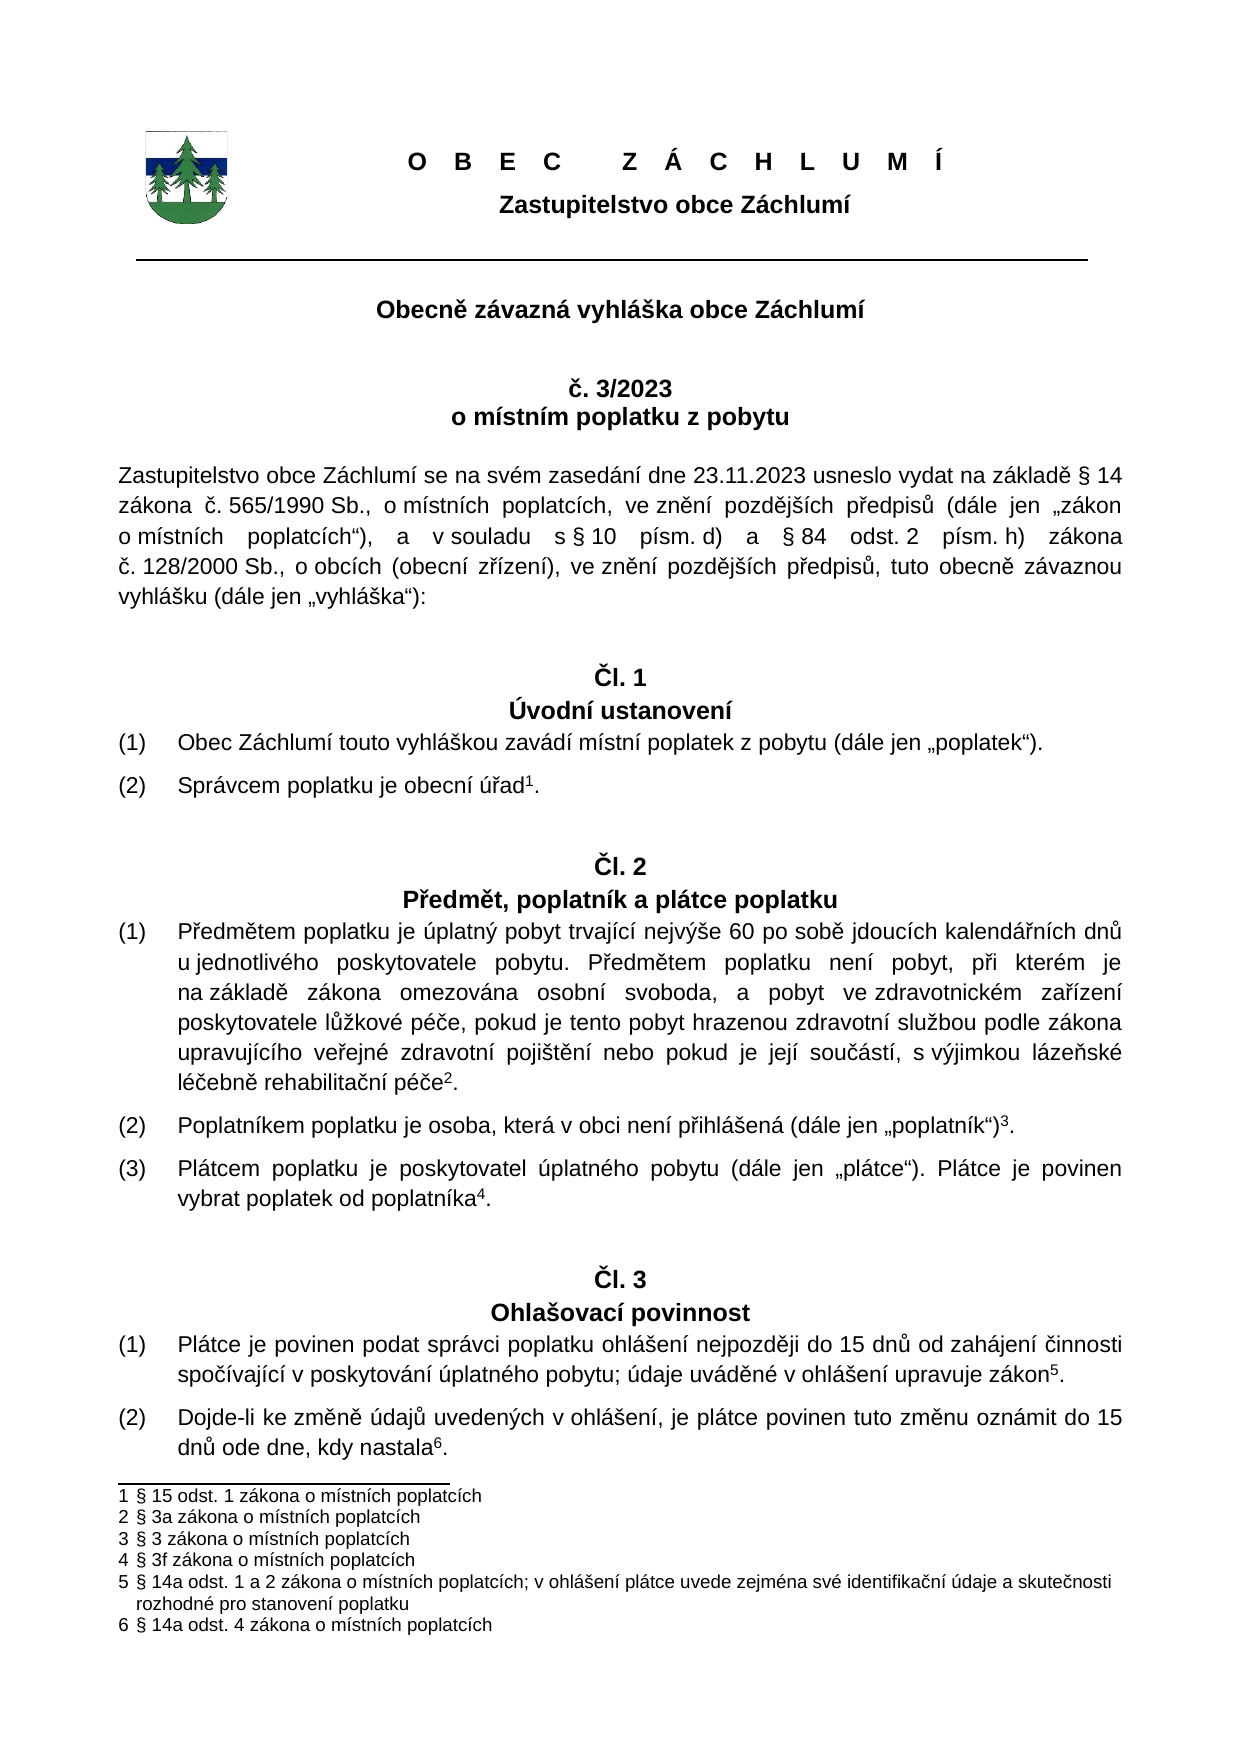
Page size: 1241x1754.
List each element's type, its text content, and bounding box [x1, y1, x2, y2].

text Zastupitelstvo obce Záchlumí [228, 190, 1122, 219]
text [118, 147, 145, 176]
list Plátcem poplatku je poskytovatel úplatného pobytu (dále jen „plátce“). Plátce je povinen vybrat poplatek od poplatníka. [118, 1155, 1122, 1211]
subtitle Čl. 1 Úvodní ustanovení [118, 663, 1122, 725]
subtitle Čl. 3 Ohlašovací povinnost [118, 1265, 1122, 1327]
list Poplatníkem poplatku je osoba, která v obci není přihlášená (dále jen „poplatník“). [118, 1112, 1122, 1138]
list § 14a odst. 1 a 2 zákona o místních poplatcích; v ohlášení plátce uvede zejména své identifikační údaje a skutečnosti rozhodné pro stanovení poplatku [118, 1571, 1122, 1614]
list Dojde-li ke změně údajů uvedených v ohlášení, je plátce povinen tuto změnu oznámit do 15 dnů ode dne, kdy nastala. [118, 1404, 1122, 1461]
text Zastupitelstvo obce Záchlumí se na svém zasedání dne 23.11.2023 usneslo vydat na základě § 14 zákona č. 565/1990 Sb., o místních poplatcích, ve znění pozdějších předpisů (dále jen „zákon o místních poplatcích“), a v souladu s § 10 písm. d) a § 84 odst. 2 písm. h) zákona č. 128/2000 Sb., o obcích (obecní zřízení), ve znění pozdějších předpisů, tuto obecně závaznou vyhlášku (dále jen „vyhláška“): [118, 462, 1122, 609]
list § 15 odst. 1 zákona o místních poplatcích [118, 1484, 1122, 1506]
list § 14a odst. 4 zákona o místních poplatcích [118, 1614, 1122, 1635]
list § 3 zákona o místních poplatcích [118, 1528, 1122, 1549]
list Obec Záchlumí touto vyhláškou zavádí místní poplatek z pobytu (dále jen „poplatek“). [118, 729, 1122, 756]
subtitle Čl. 2 Předmět, poplatník a plátce poplatku [118, 852, 1122, 914]
list Předmětem poplatku je úplatný pobyt trvající nejvýše 60 po sobě jdoucích kalendářních dnů u jednotlivého poskytovatele pobytu. Předmětem poplatku není pobyt, při kterém je na základě zákona omezována osobní svoboda, a pobyt ve zdravotnickém zařízení poskytovatele lůžkové péče, pokud je tento pobyt hrazenou zdravotní službou podle zákona upravujícího veřejné zdravotní pojištění nebo pokud je její součástí, s výjimkou lázeňské léčebně rehabilitační péče. [118, 918, 1122, 1096]
subtitle Obecně závazná vyhláška obce Záchlumí [118, 295, 1122, 324]
list § 3a zákona o místních poplatcích [118, 1506, 1122, 1528]
list Správcem poplatku je obecní úřad. [118, 772, 1122, 798]
text OBEC ZÁCHLUMÍ [228, 147, 1122, 176]
list § 3f zákona o místních poplatcích [118, 1549, 1122, 1571]
list Plátce je povinen podat správci poplatku ohlášení nejpozději do 15 dnů od zahájení činnosti spočívající v poskytování úplatného pobytu; údaje uváděné v ohlášení upravuje zákon. [118, 1331, 1122, 1388]
subtitle č. 3/2023 o místním poplatku z pobytu [118, 373, 1122, 431]
text [118, 190, 145, 219]
